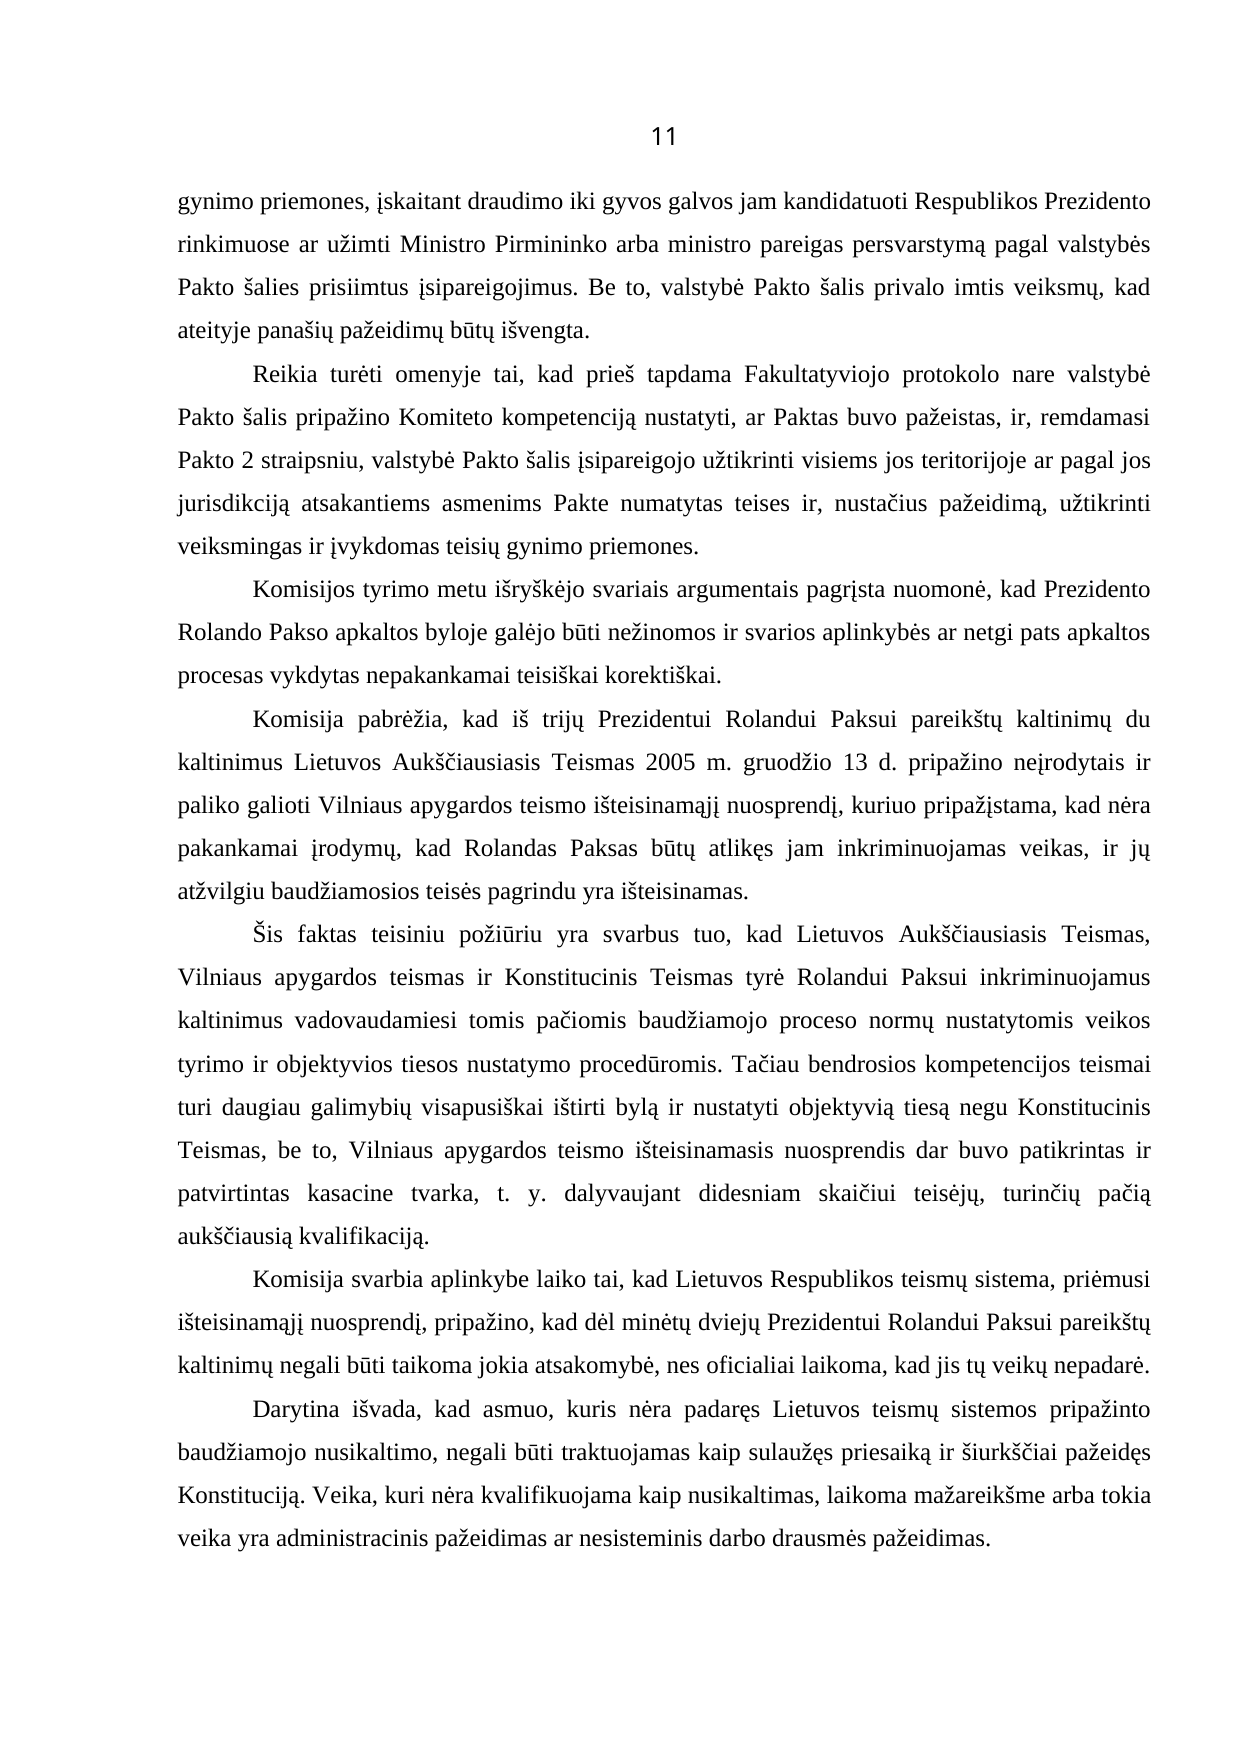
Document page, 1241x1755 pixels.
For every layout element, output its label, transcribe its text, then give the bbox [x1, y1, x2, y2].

text Darytina išvada, kad asmuo, kuris nėra padaręs Lietuvos teismų sistemos pripažinto baudžiamojo nusikaltimo, negali būti traktuojamas kaip sulaužęs priesaiką ir šiurkščiai pažeidęs Konstituciją. Veika, kuri nėra kvalifikuojama kaip nusikaltimas, laikoma mažareikšme arba tokia veika yra administracinis pažeidimas ar nesisteminis darbo drausmės pažeidimas. [177, 1394, 1152, 1552]
text gynimo priemones, įskaitant draudimo iki gyvos galvos jam kandidatuoti Respublikos Prezidento rinkimuose ar užimti Ministro Pirmininko arba ministro pareigas persvarstymą pagal valstybės Pakto šalies prisiimtus įsipareigojimus. Be to, valstybė Pakto šalis privalo imtis veiksmų, kad ateityje panašių pažeidimų būtų išvengta. [177, 186, 1152, 344]
text Komisijos tyrimo metu išryškėjo svariais argumentais pagrįsta nuomonė, kad Prezidento Rolando Pakso apkaltos byloje galėjo būti nežinomos ir svarios aplinkybės ar netgi pats apkaltos procesas vykdytas nepakankamai teisiškai korektiškai. [177, 574, 1152, 689]
text Komisija pabrėžia, kad iš trijų Prezidentui Rolandui Paksui pareikštų kaltinimų du kaltinimus Lietuvos Aukščiausiasis Teismas 2005 m. gruodžio 13 d. pripažino neįrodytais ir paliko galioti Vilniaus apygardos teismo išteisinamąjį nuosprendį, kuriuo pripažįstama, kad nėra pakankamai įrodymų, kad Rolandas Paksas būtų atlikęs jam inkriminuojamas veikas, ir jų atžvilgiu baudžiamosios teisės pagrindu yra išteisinamas. [177, 704, 1152, 905]
text Šis faktas teisiniu požiūriu yra svarbus tuo, kad Lietuvos Aukščiausiasis Teismas, Vilniaus apygardos teismas ir Konstitucinis Teismas tyrė Rolandui Paksui inkriminuojamus kaltinimus vadovaudamiesi tomis pačiomis baudžiamojo proceso normų nustatytomis veikos tyrimo ir objektyvios tiesos nustatymo procedūromis. Tačiau bendrosios kompetencijos teismai turi daugiau galimybių visapusiškai ištirti bylą ir nustatyti objektyvią tiesą negu Konstitucinis Teismas, be to, Vilniaus apygardos teismo išteisinamasis nuosprendis dar buvo patikrintas ir patvirtintas kasacine tvarka, t. y. dalyvaujant didesniam skaičiui teisėjų, turinčių pačią aukščiausią kvalifikaciją. [177, 919, 1152, 1250]
text Komisija svarbia aplinkybe laiko tai, kad Lietuvos Respublikos teismų sistema, priėmusi išteisinamąjį nuosprendį, pripažino, kad dėl minėtų dviejų Prezidentui Rolandui Paksui pareikštų kaltinimų negali būti taikoma jokia atsakomybė, nes oficialiai laikoma, kad jis tų veikų nepadarė. [177, 1264, 1152, 1379]
text Reikia turėti omenyje tai, kad prieš tapdama Fakultatyviojo protokolo nare valstybė Pakto šalis pripažino Komiteto kompetenciją nustatyti, ar Paktas buvo pažeistas, ir, remdamasi Pakto 2 straipsniu, valstybė Pakto šalis įsipareigojo užtikrinti visiems jos teritorijoje ar pagal jos jurisdikciją atsakantiems asmenims Pakte numatytas teises ir, nustačius pažeidimą, užtikrinti veiksmingas ir įvykdomas teisių gynimo priemones. [177, 359, 1152, 560]
